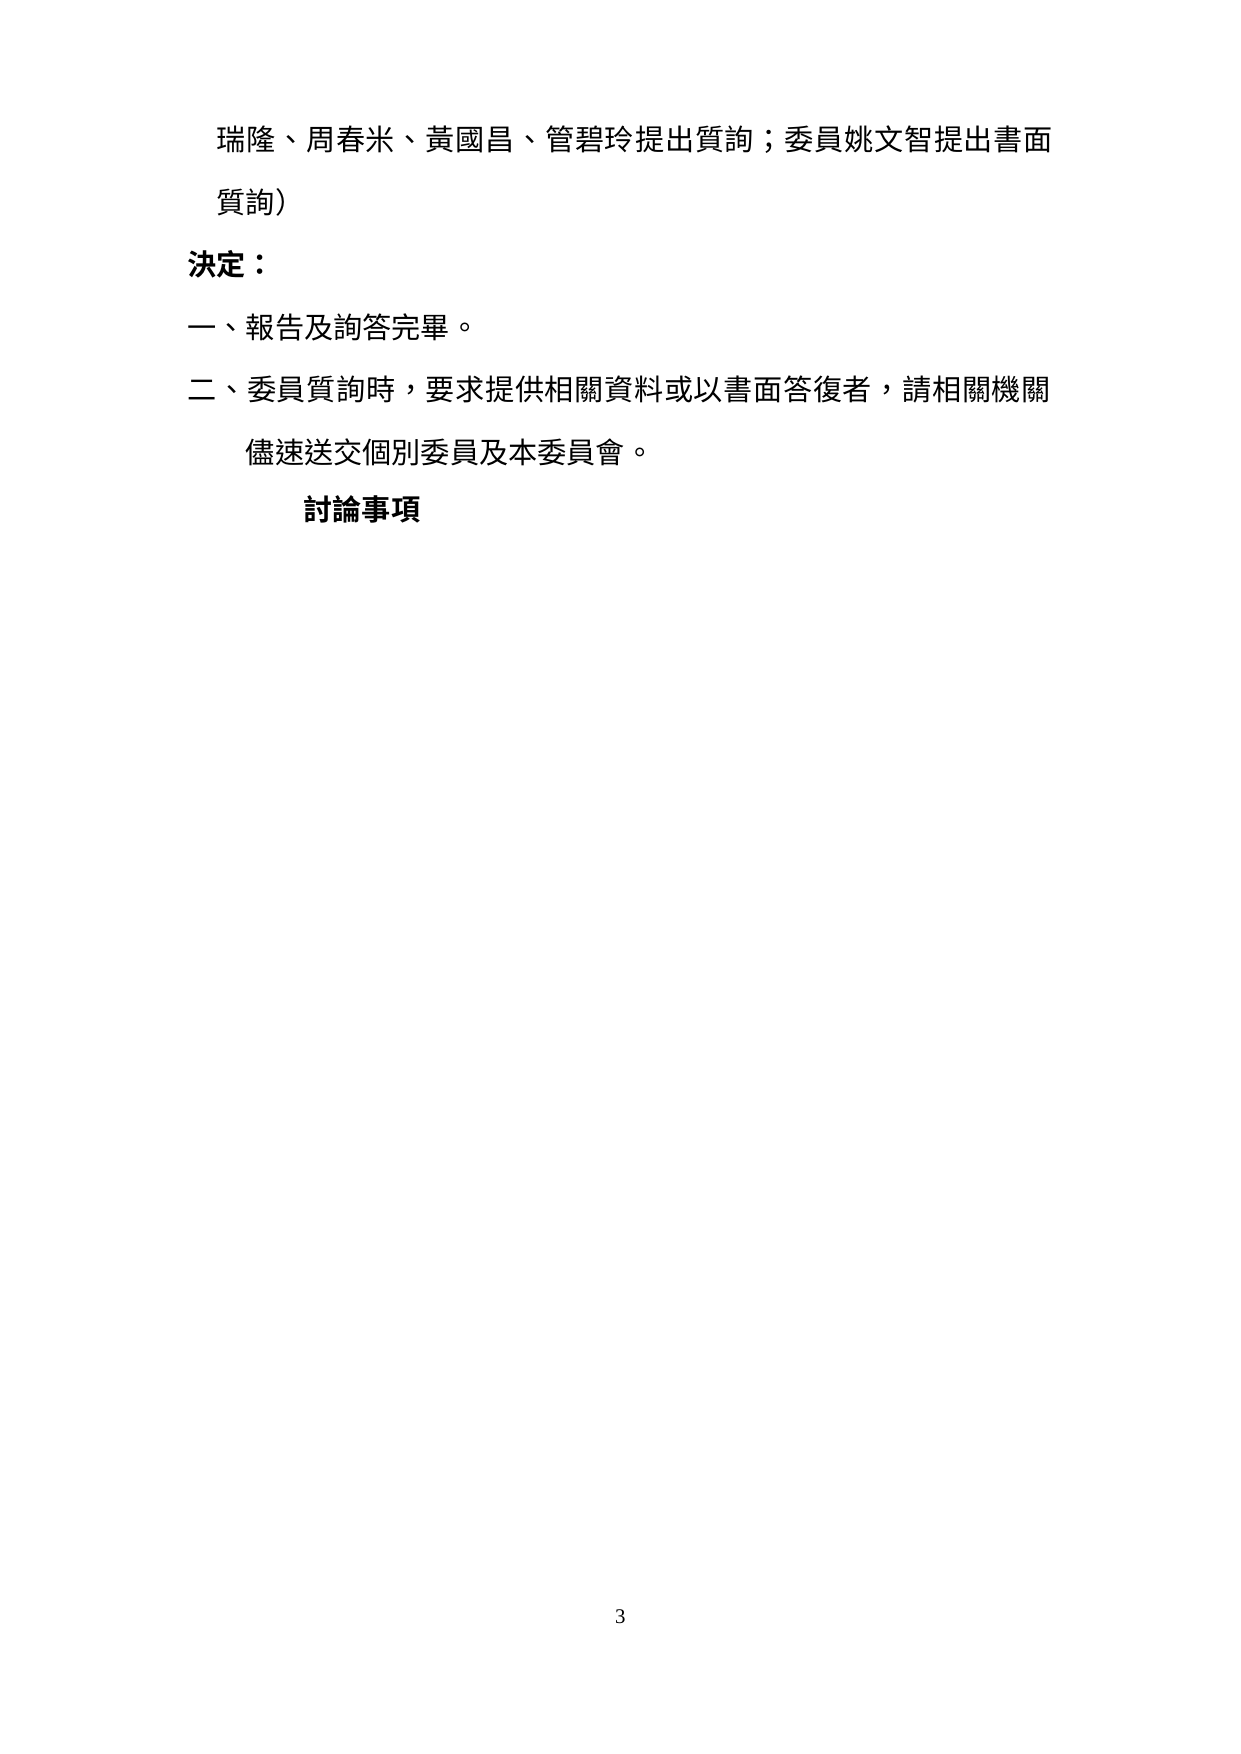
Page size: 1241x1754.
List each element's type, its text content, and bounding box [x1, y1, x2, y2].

text 討論事項 [187, 490, 1053, 527]
text 瑞隆、周春米、黃國昌、管碧玲提出質詢；委員姚文智提出書面質詢） [187, 96, 1053, 221]
text 決定： [187, 221, 1053, 284]
text 一、報告及詢答完畢。 [187, 284, 1053, 346]
text 二、委員質詢時，要求提供相關資料或以書面答復者，請相關機關儘速送交個別委員及本委員會。 [187, 346, 1053, 471]
